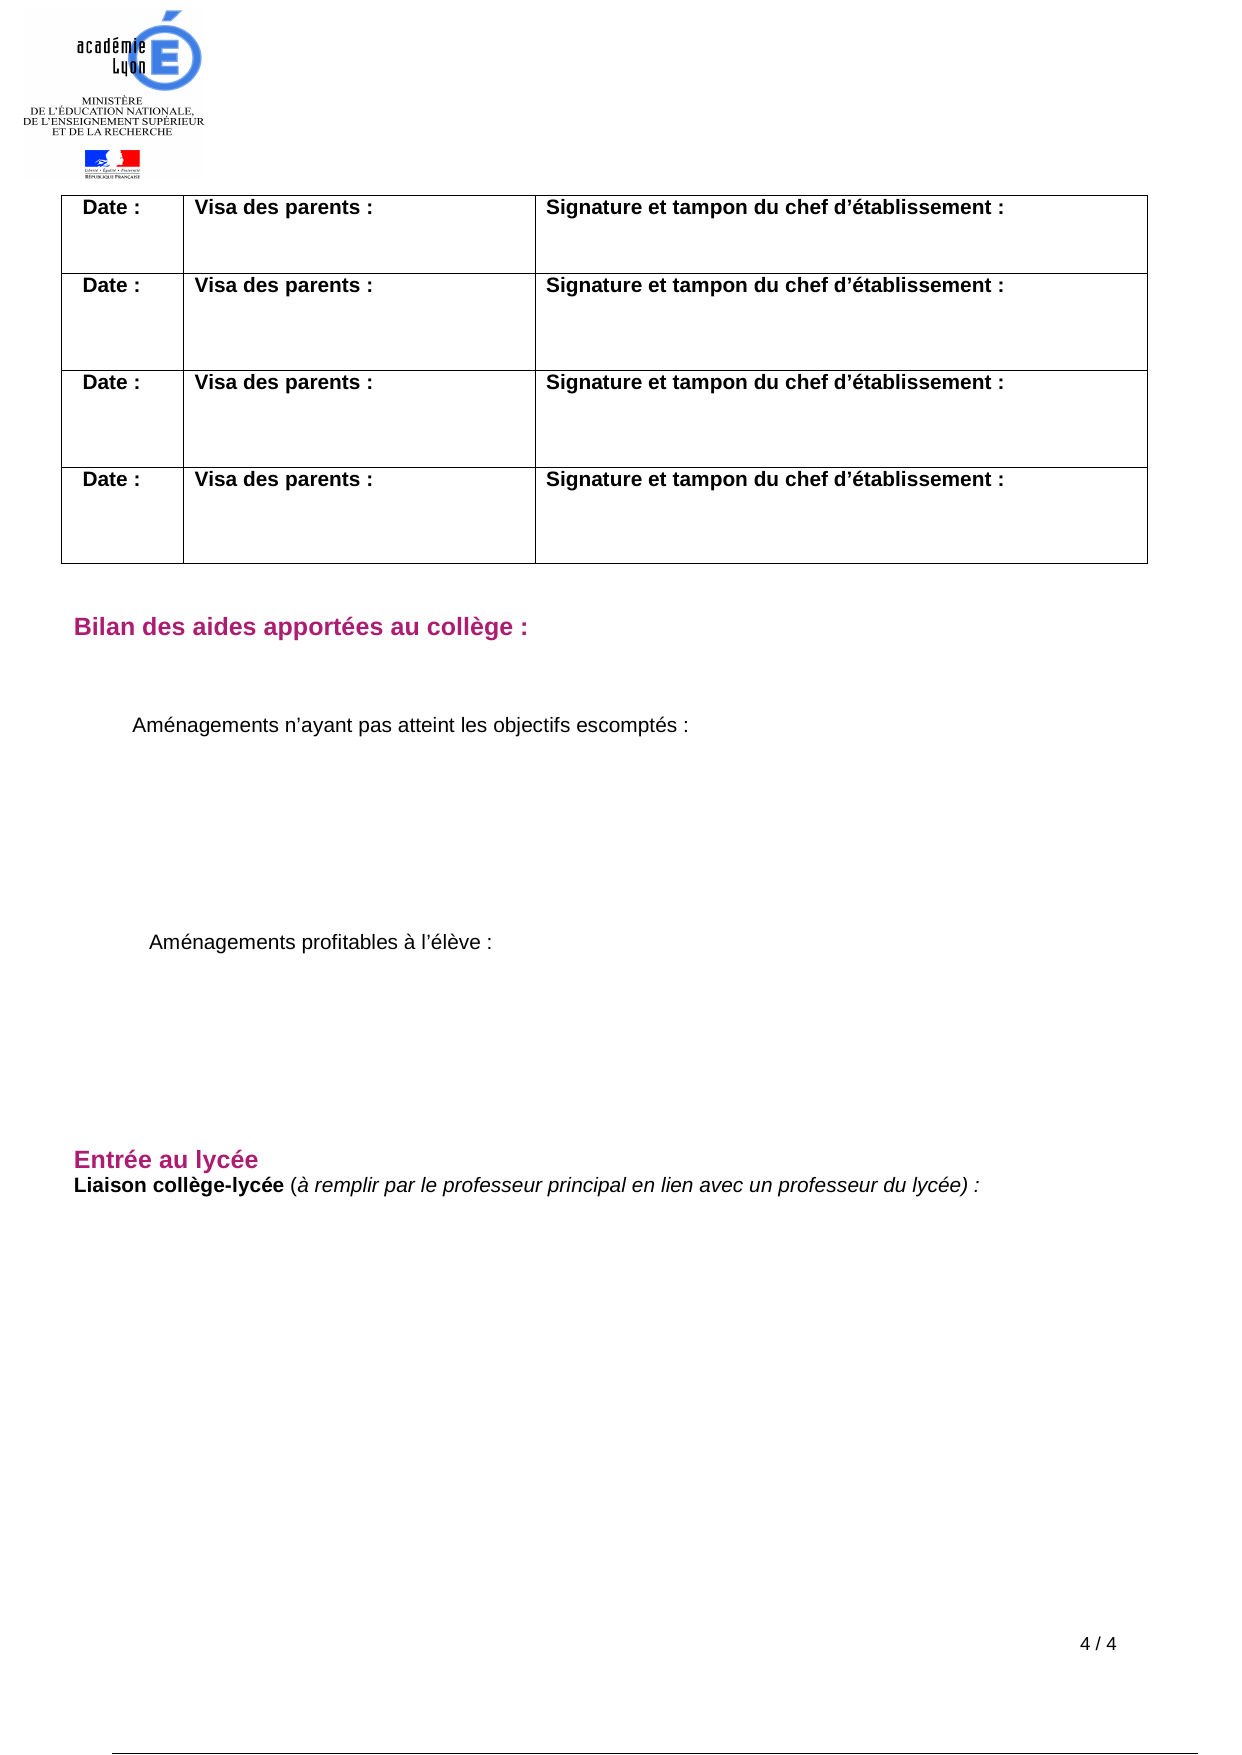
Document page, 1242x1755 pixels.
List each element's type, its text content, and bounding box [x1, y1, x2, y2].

text Bilan des aides apportées au collège : [74, 612, 1164, 640]
table_header Signature et tampon du chef d’établissement : [536, 196, 1147, 273]
table_cell Date : [62, 274, 183, 369]
table_cell Date : [62, 468, 183, 563]
table_cell Signature et tampon du chef d’établissement : [536, 371, 1147, 467]
table_cell Visa des parents : [184, 274, 535, 369]
text Entrée au lycée [74, 1145, 1164, 1174]
table_cell Visa des parents : [184, 468, 535, 563]
table_cell Signature et tampon du chef d’établissement : [536, 468, 1147, 563]
table_header Date : [62, 196, 183, 273]
text Aménagements profitables à l’élève : [149, 930, 1164, 953]
text Aménagements n’ayant pas atteint les objectifs escomptés : [111, 713, 1164, 737]
table_cell Visa des parents : [184, 371, 535, 467]
text Liaison collège-lycée (à remplir par le professeur principal en lien avec un professeur du lycée) : [74, 1174, 1164, 1198]
table_cell Signature et tampon du chef d’établissement : [536, 274, 1147, 369]
table_header Visa des parents : [184, 196, 535, 273]
picture [23, 7, 205, 179]
table_cell Date : [62, 371, 183, 467]
